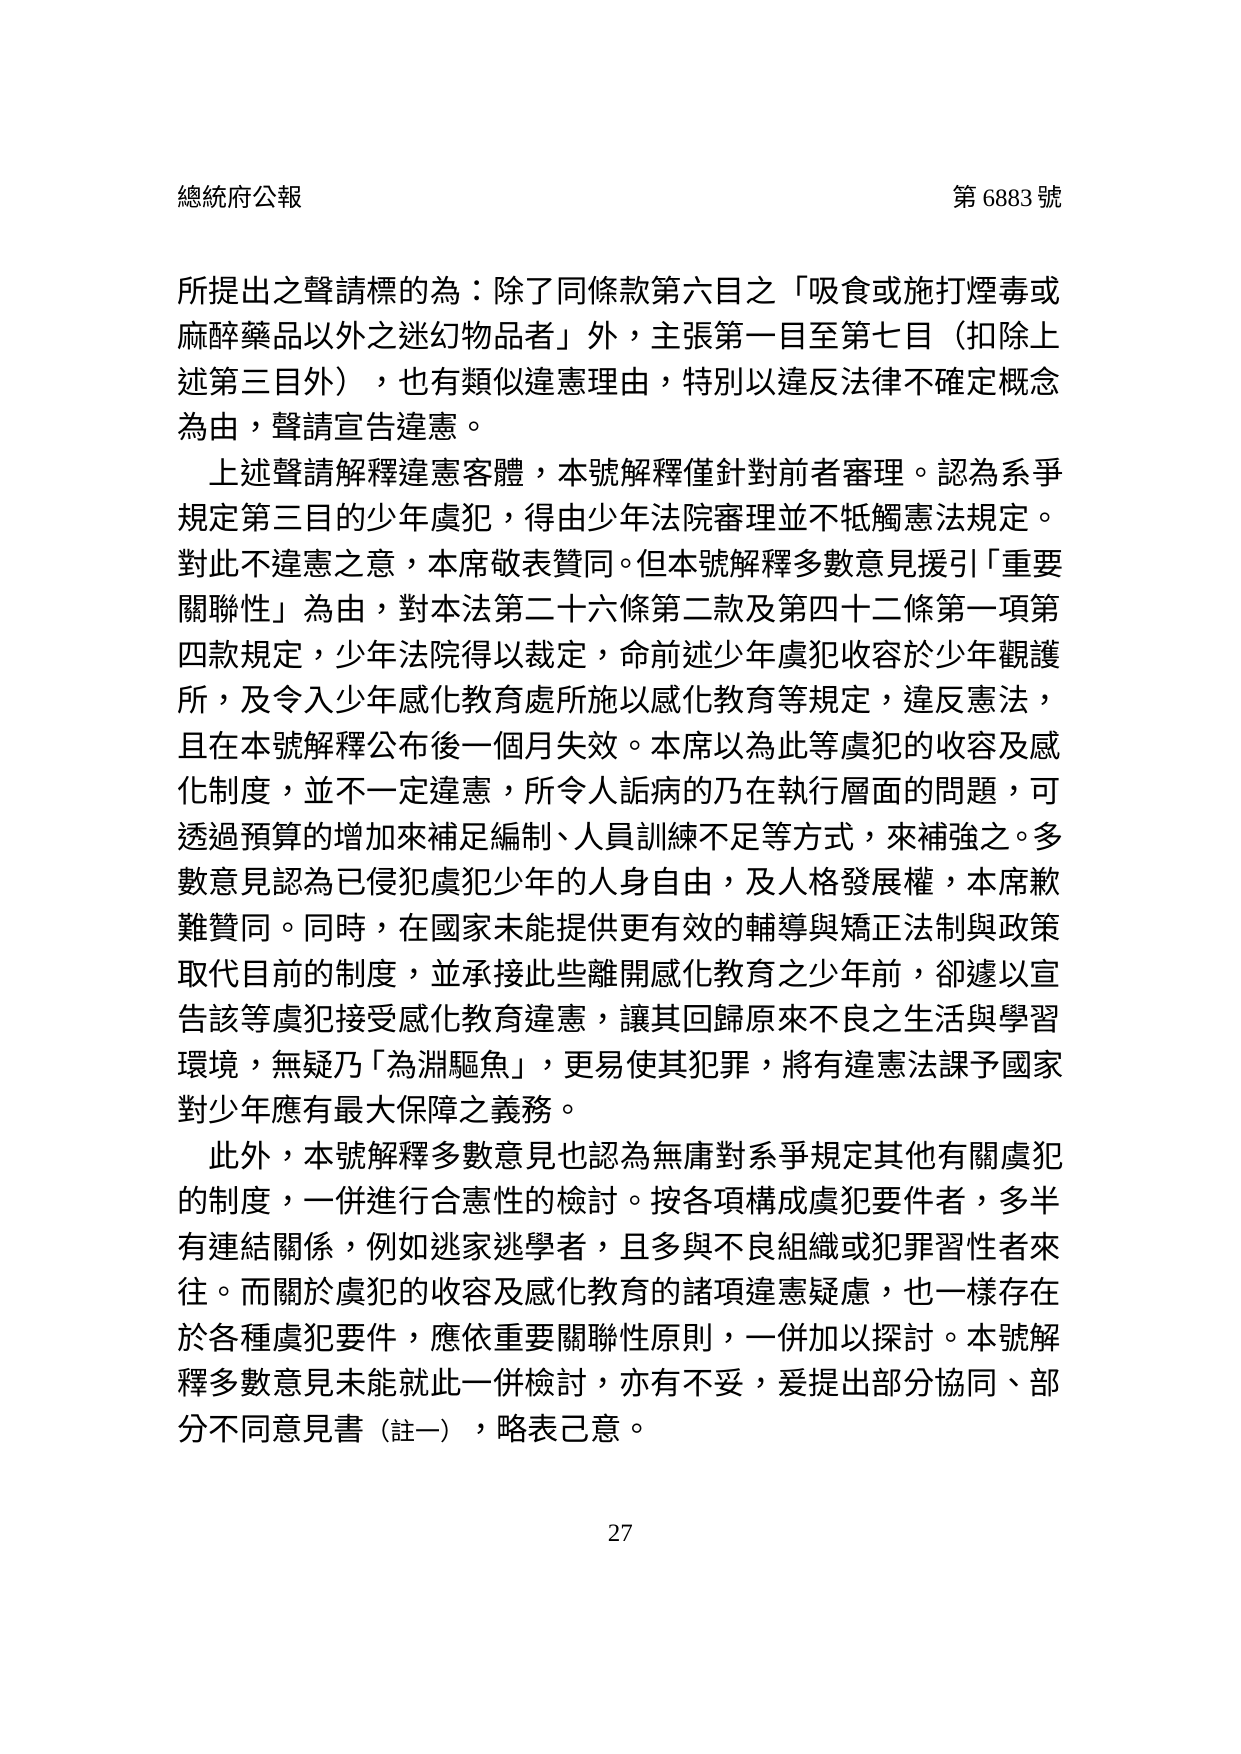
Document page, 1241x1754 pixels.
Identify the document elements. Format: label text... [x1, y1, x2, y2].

text 此外，本號解釋多數意見也認為無庸對系爭規定其他有關虞犯的制度，一併進行合憲性的檢討。按各項構成虞犯要件者，多半有連結關係，例如逃家逃學者，且多與不良組織或犯罪習性者來往。而關於虞犯的收容及感化教育的諸項違憲疑慮，也一樣存在於各種虞犯要件，應依重要關聯性原則，一併加以探討。本號解釋多數意見未能就此一併檢討，亦有不妥，爰提出部分協同、部分不同意見書（註一），略表己意。 [177, 1131, 1063, 1449]
text 上述聲請解釋違憲客體，本號解釋僅針對前者審理。認為系爭規定第三目的少年虞犯，得由少年法院審理並不牴觸憲法規定。對此不違憲之意，本席敬表贊同。但本號解釋多數意見援引「重要關聯性」為由，對本法第二十六條第二款及第四十二條第一項第四款規定，少年法院得以裁定，命前述少年虞犯收容於少年觀護所，及令入少年感化教育處所施以感化教育等規定，違反憲法，且在本號解釋公布後一個月失效。本席以為此等虞犯的收容及感化制度，並不一定違憲，所令人詬病的乃在執行層面的問題，可透過預算的增加來補足編制、人員訓練不足等方式，來補強之。多數意見認為已侵犯虞犯少年的人身自由，及人格發展權，本席歉難贊同。同時，在國家未能提供更有效的輔導與矯正法制與政策，取代目前的制度，並承接此些離開感化教育之少年前，卻遽以宣告該等虞犯接受感化教育違憲，讓其回歸原來不良之生活與學習環境，無疑乃「為淵驅魚」，更易使其犯罪，將有違憲法課予國家對少年應有最大保障之義務。 [177, 448, 1063, 1131]
text 本號解釋原因案件是由法院法官提出聲請，聲請書第一段所提出之聲請標的為：質疑少年事件處理法第三條第二款（以下簡稱：系爭規定）中，第三目之「經常逃學或逃家者」違反受教權、法律明確性原則、比例原則、平等原則等，而主張違憲。聲請書第二段所提出之聲請標的為：除了同條款第六目之「吸食或施打煙毒或麻醉藥品以外之迷幻物品者」外，主張第一目至第七目（扣除上述第三目外），也有類似違憲理由，特別以違反法律不確定概念為由，聲請宣告違憲。 [177, 266, 1063, 448]
